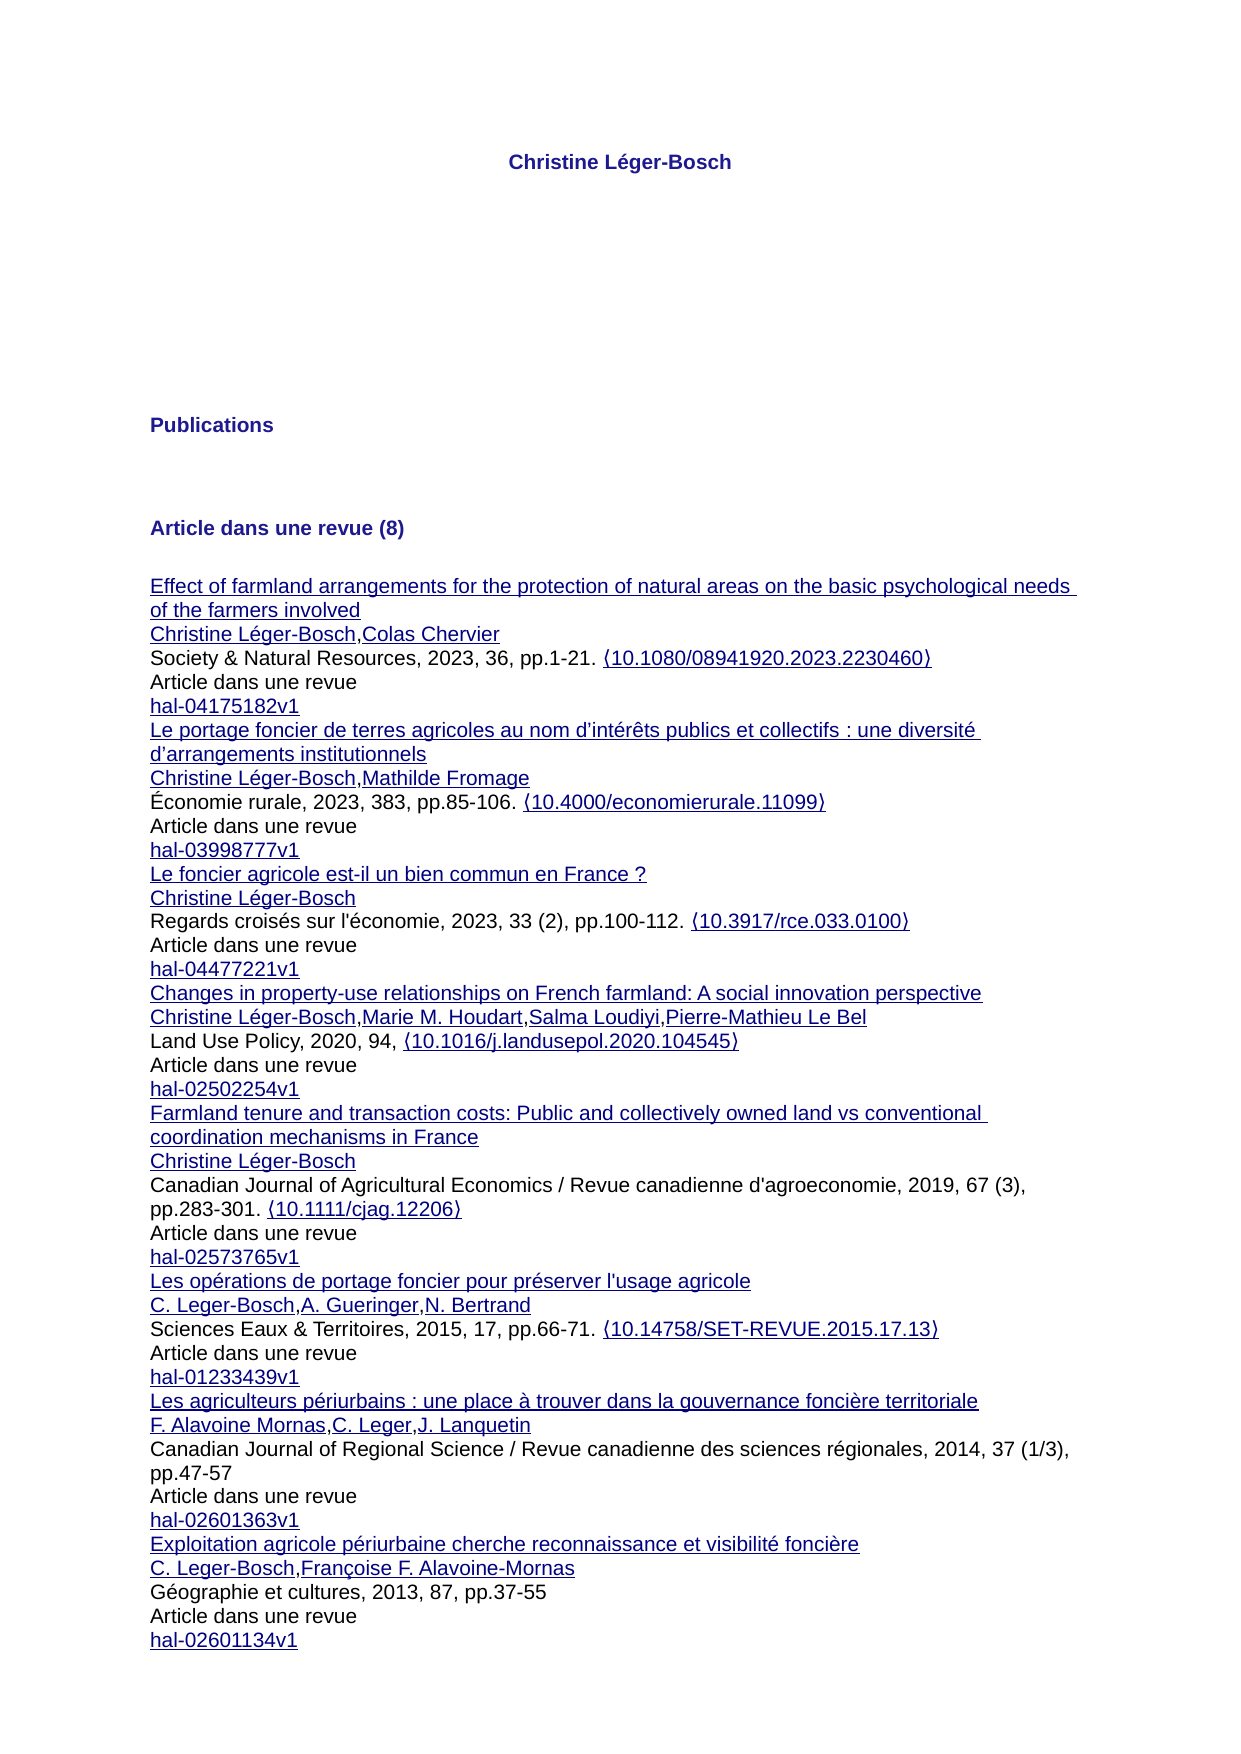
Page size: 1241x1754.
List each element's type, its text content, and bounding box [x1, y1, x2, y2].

table_header Effect of farmland arrangements for the protection of natural areas on the basic psychological needs of the farmers involved Christine Léger-Bosch,Colas Chervier Society & Natural Resources, 2023, 36, pp.1-21. ⟨10.1080/08941920.2023.2230460⟩ Article dans une revue hal-04175182v1 [150, 574, 1090, 718]
table_cell Le foncier agricole est-il un bien commun en France ? Christine Léger-Bosch Regards croisés sur l'économie, 2023, 33 (2), pp.100-112. ⟨10.3917/rce.033.0100⟩ Article dans une revue hal-04477221v1 [150, 861, 1090, 981]
subtitle Christine Léger-Bosch [150, 150, 1090, 174]
subtitle Publications [150, 412, 1090, 436]
subtitle Article dans une revue (8) [150, 516, 1090, 539]
table_cell Changes in property-use relationships on French farmland: A social innovation perspective Christine Léger-Bosch,Marie M. Houdart,Salma Loudiyi,Pierre-Mathieu Le Bel Land Use Policy, 2020, 94, ⟨10.1016/j.landusepol.2020.104545⟩ Article dans une revue hal-02502254v1 [150, 981, 1090, 1101]
table_cell Les agriculteurs périurbains : une place à trouver dans la gouvernance foncière territoriale F. Alavoine Mornas,C. Leger,J. Lanquetin Canadian Journal of Regional Science / Revue canadienne des sciences régionales, 2014, 37 (1/3), pp.47-57 Article dans une revue hal-02601363v1 [150, 1389, 1090, 1532]
table_cell Les opérations de portage foncier pour préserver l'usage agricole C. Leger-Bosch,A. Gueringer,N. Bertrand Sciences Eaux & Territoires, 2015, 17, pp.66-71. ⟨10.14758/SET-REVUE.2015.17.13⟩ Article dans une revue hal-01233439v1 [150, 1269, 1090, 1388]
table_cell Exploitation agricole périurbaine cherche reconnaissance et visibilité foncière C. Leger-Bosch,Françoise F. Alavoine-Mornas Géographie et cultures, 2013, 87, pp.37-55 Article dans une revue hal-02601134v1 [150, 1532, 1090, 1652]
table_cell Farmland tenure and transaction costs: Public and collectively owned land vs conventional coordination mechanisms in France Christine Léger-Bosch Canadian Journal of Agricultural Economics / Revue canadienne d'agroeconomie, 2019, 67 (3), pp.283-301. ⟨10.1111/cjag.12206⟩ Article dans une revue hal-02573765v1 [150, 1101, 1090, 1269]
table_cell Le portage foncier de terres agricoles au nom d’intérêts publics et collectifs : une diversité d’arrangements institutionnels Christine Léger-Bosch,Mathilde Fromage Économie rurale, 2023, 383, pp.85-106. ⟨10.4000/economierurale.11099⟩ Article dans une revue hal-03998777v1 [150, 718, 1090, 861]
